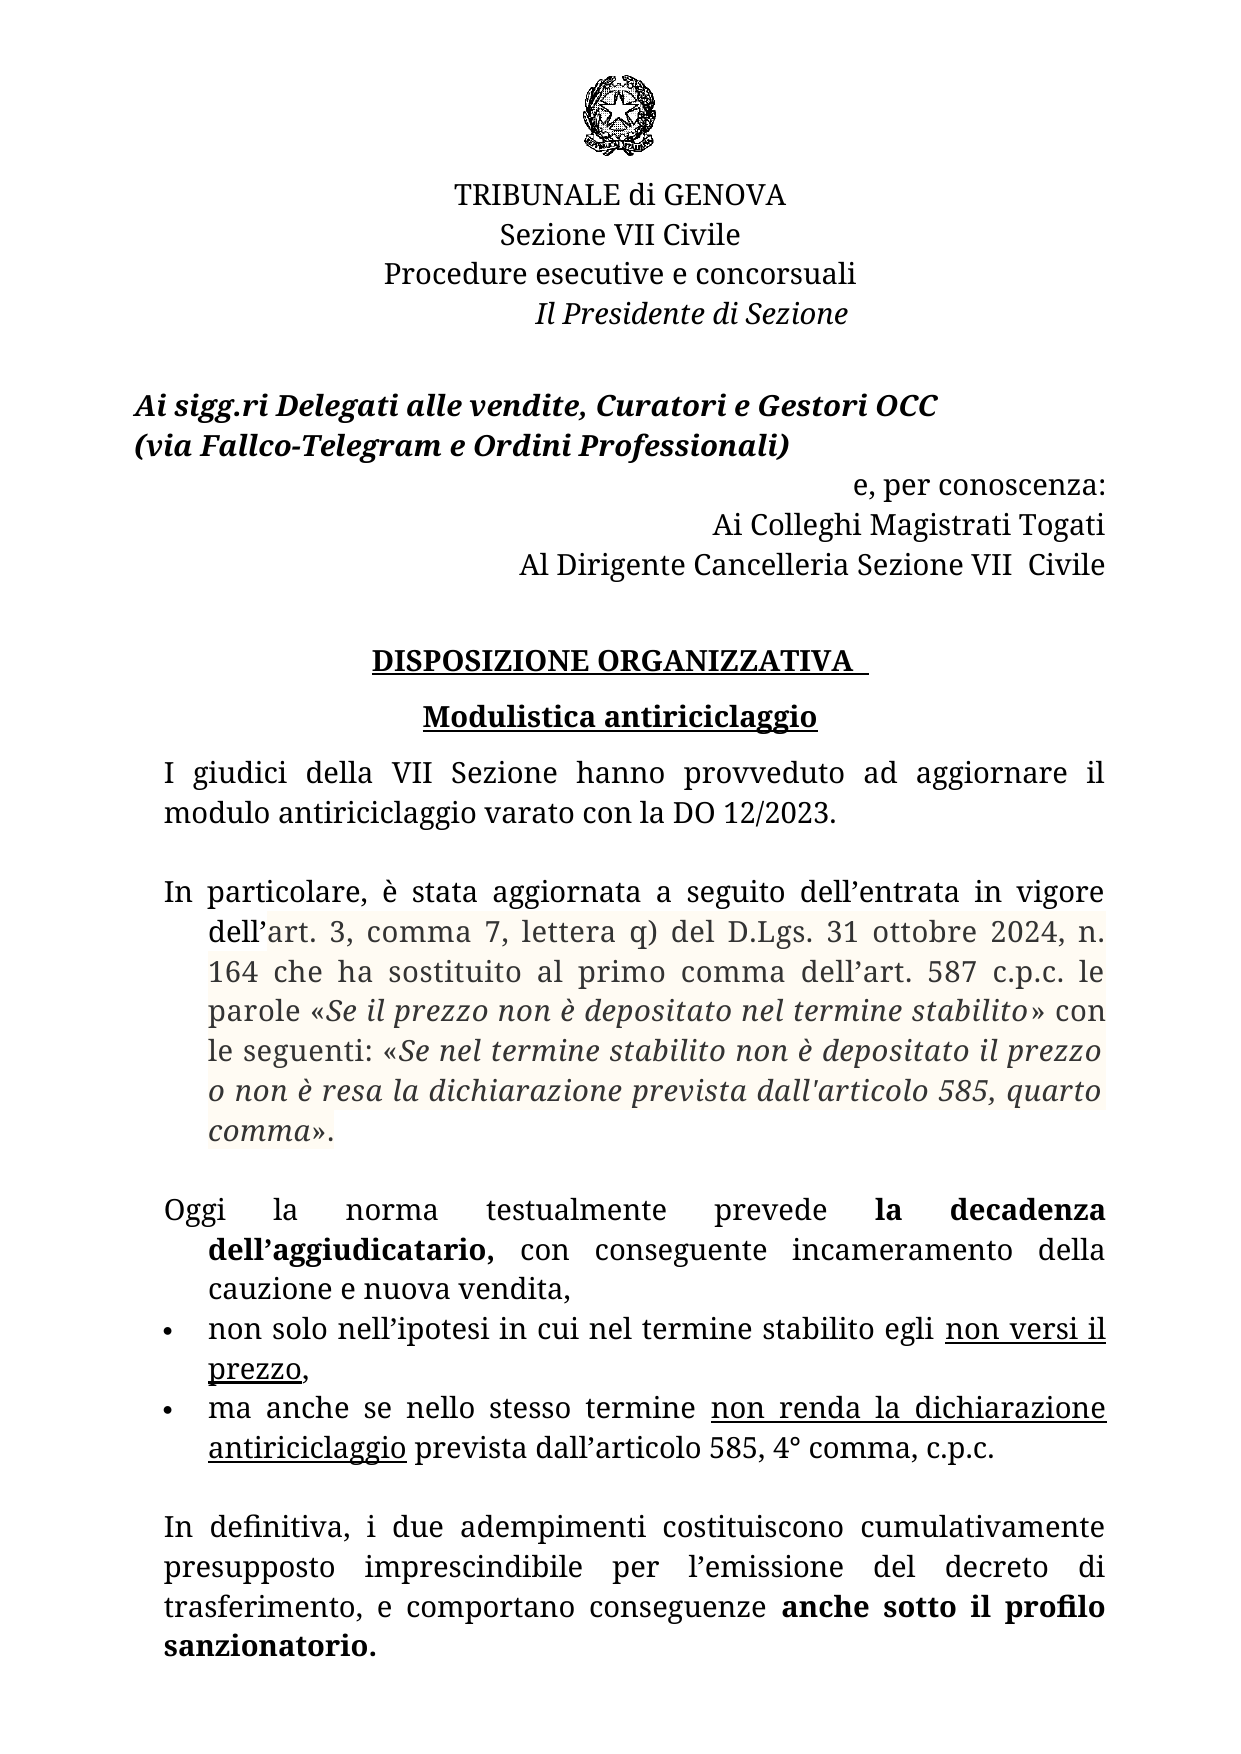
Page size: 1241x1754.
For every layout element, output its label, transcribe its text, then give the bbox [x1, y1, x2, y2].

text TRIBUNALE di GENOVA [134, 174, 1106, 214]
text I giudici della VII Sezione hanno provveduto ad aggiornare il modulo antiriciclaggio varato con la DO 12/2023. [164, 753, 1106, 832]
text Il Presidente di Sezione [134, 293, 1106, 333]
text In particolare, è stata aggiornata a seguito dell’entrata in vigore dell’art. 3, comma 7, lettera q) del D.Lgs. 31 ottobre 2024, n. 164 che ha sostituito al primo comma dell’art. 587 c.p.c. le parole «Se il prezzo non è depositato nel termine stabilito» con le seguenti: «Se nel termine stabilito non è depositato il prezzo o non è resa la dichiarazione prevista dall'articolo 585, quarto comma». [163, 872, 1106, 1149]
text Sezione VII Civile [134, 214, 1106, 253]
list ma anche se nello stesso termine non renda la dichiarazione antiriciclaggio prevista dall’articolo 585, 4° comma, c.p.c. [163, 1388, 1106, 1467]
text DISPOSIZIONE ORGANIZZATIVA [134, 640, 1106, 679]
text Oggi la norma testualmente prevede la decadenza dell’aggiudicatario, con conseguente incameramento della cauzione e nuova vendita, [163, 1189, 1106, 1308]
text Modulistica antiriciclaggio [134, 696, 1106, 736]
text (via Fallco-Telegram e Ordini Professionali) [134, 425, 1106, 464]
list non solo nell’ipotesi in cui nel termine stabilito egli non versi il prezzo, [163, 1308, 1106, 1388]
text Ai sigg.ri Delegati alle vendite, Curatori e Gestori OCC [134, 385, 1106, 425]
text Al Dirigente Cancelleria Sezione VII Civile [134, 544, 1106, 583]
text Ai Colleghi Magistrati Togati [134, 504, 1106, 544]
text In definitiva, i due adempimenti costituiscono cumulativamente presupposto imprescindibile per l’emissione del decreto di trasferimento, e comportano conseguenze anche sotto il profilo sanzionatorio. [164, 1507, 1106, 1665]
text e, per conoscenza: [134, 464, 1106, 504]
text Procedure esecutive e concorsuali [134, 253, 1106, 293]
